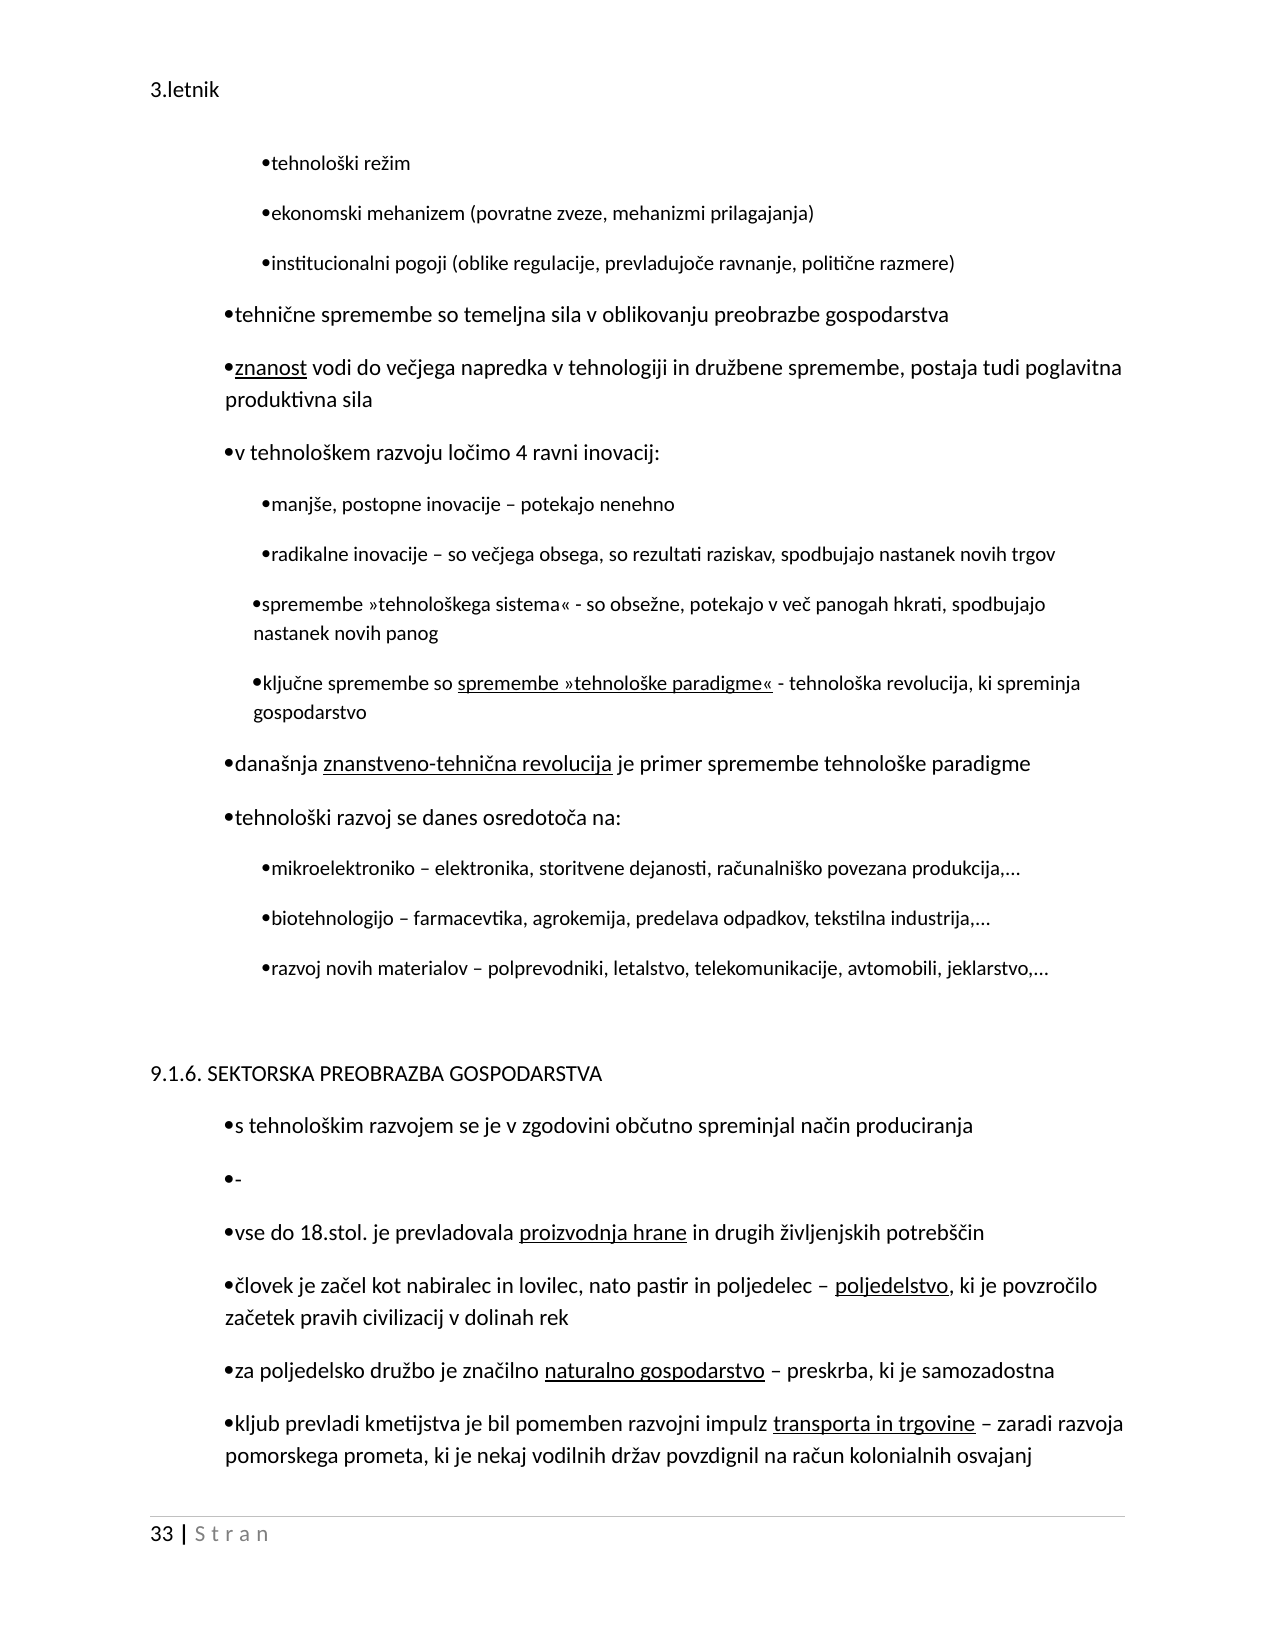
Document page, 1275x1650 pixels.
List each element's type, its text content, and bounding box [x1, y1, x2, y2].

list mikroelektroniko – elektronika, storitvene dejanosti, računalniško povezana produkcija,... [262, 856, 1125, 881]
list ‑­ [225, 1165, 1125, 1193]
list današnja znanstveno-tehnična revolucija je primer spremembe tehnološke paradigme [225, 749, 1125, 778]
list biotehnologijo – farmacevtika, agrokemija, predelava odpadkov, tekstilna industrija,... [262, 906, 1125, 931]
list radikalne inovacije – so večjega obsega, so rezultati raziskav, spodbujajo nastanek novih trgov [262, 541, 1125, 567]
list vse do 18.stol. je prevladovala proizvodnja hrane in drugih življenjskih potrebščin [225, 1218, 1125, 1246]
list manjše, postopne inovacije – potekajo nenehno [262, 491, 1125, 517]
list ključne spremembe so spremembe »tehnološke paradigme« - tehnološka revolucija, ki spreminja gospodarstvo [253, 670, 1125, 725]
list razvoj novih materialov – polprevodniki, letalstvo, telekomunikacije, avtomobili, jeklarstvo,... [262, 956, 1125, 981]
list ekonomski mehanizem (povratne zveze, mehanizmi prilagajanja) [262, 200, 1125, 225]
list v tehnološkem razvoju ločimo 4 ravni inovacij: [225, 438, 1125, 466]
list tehnološki režim [262, 150, 1125, 175]
list institucionalni pogoji (oblike regulacije, prevladujoče ravnanje, politične razmere) [262, 250, 1125, 275]
list človek je začel kot nabiralec in lovilec, nato pastir in poljedelec – poljedelstvo, ki je povzročilo začetek pravih civilizacij v dolinah rek [225, 1271, 1125, 1331]
text 9.1.6. SEKTORSKA PREOBRAZBA GOSPODARSTVA [150, 1059, 1125, 1087]
list kljub prevladi kmetijstva je bil pomemben razvojni impulz transporta in trgovine – zaradi razvoja pomorskega prometa, ki je nekaj vodilnih držav povzdignil na račun kolonialnih osvajanj [225, 1409, 1125, 1469]
list tehnične spremembe so temeljna sila v oblikovanju preobrazbe gospodarstva [225, 300, 1125, 328]
list za poljedelsko družbo je značilno naturalno gospodarstvo – preskrba, ki je samozadostna [225, 1356, 1125, 1384]
list znanost vodi do večjega napredka v tehnologiji in družbene spremembe, postaja tudi poglavitna produktivna sila [225, 353, 1125, 413]
list spremembe »tehnološkega sistema« - so obsežne, potekajo v več panogah hkrati, spodbujajo nastanek novih panog [253, 591, 1125, 646]
list tehnološki razvoj se danes osredotoča na: [225, 803, 1125, 831]
list s tehnološkim razvojem se je v zgodovini občutno spreminjal način produciranja [225, 1112, 1125, 1140]
